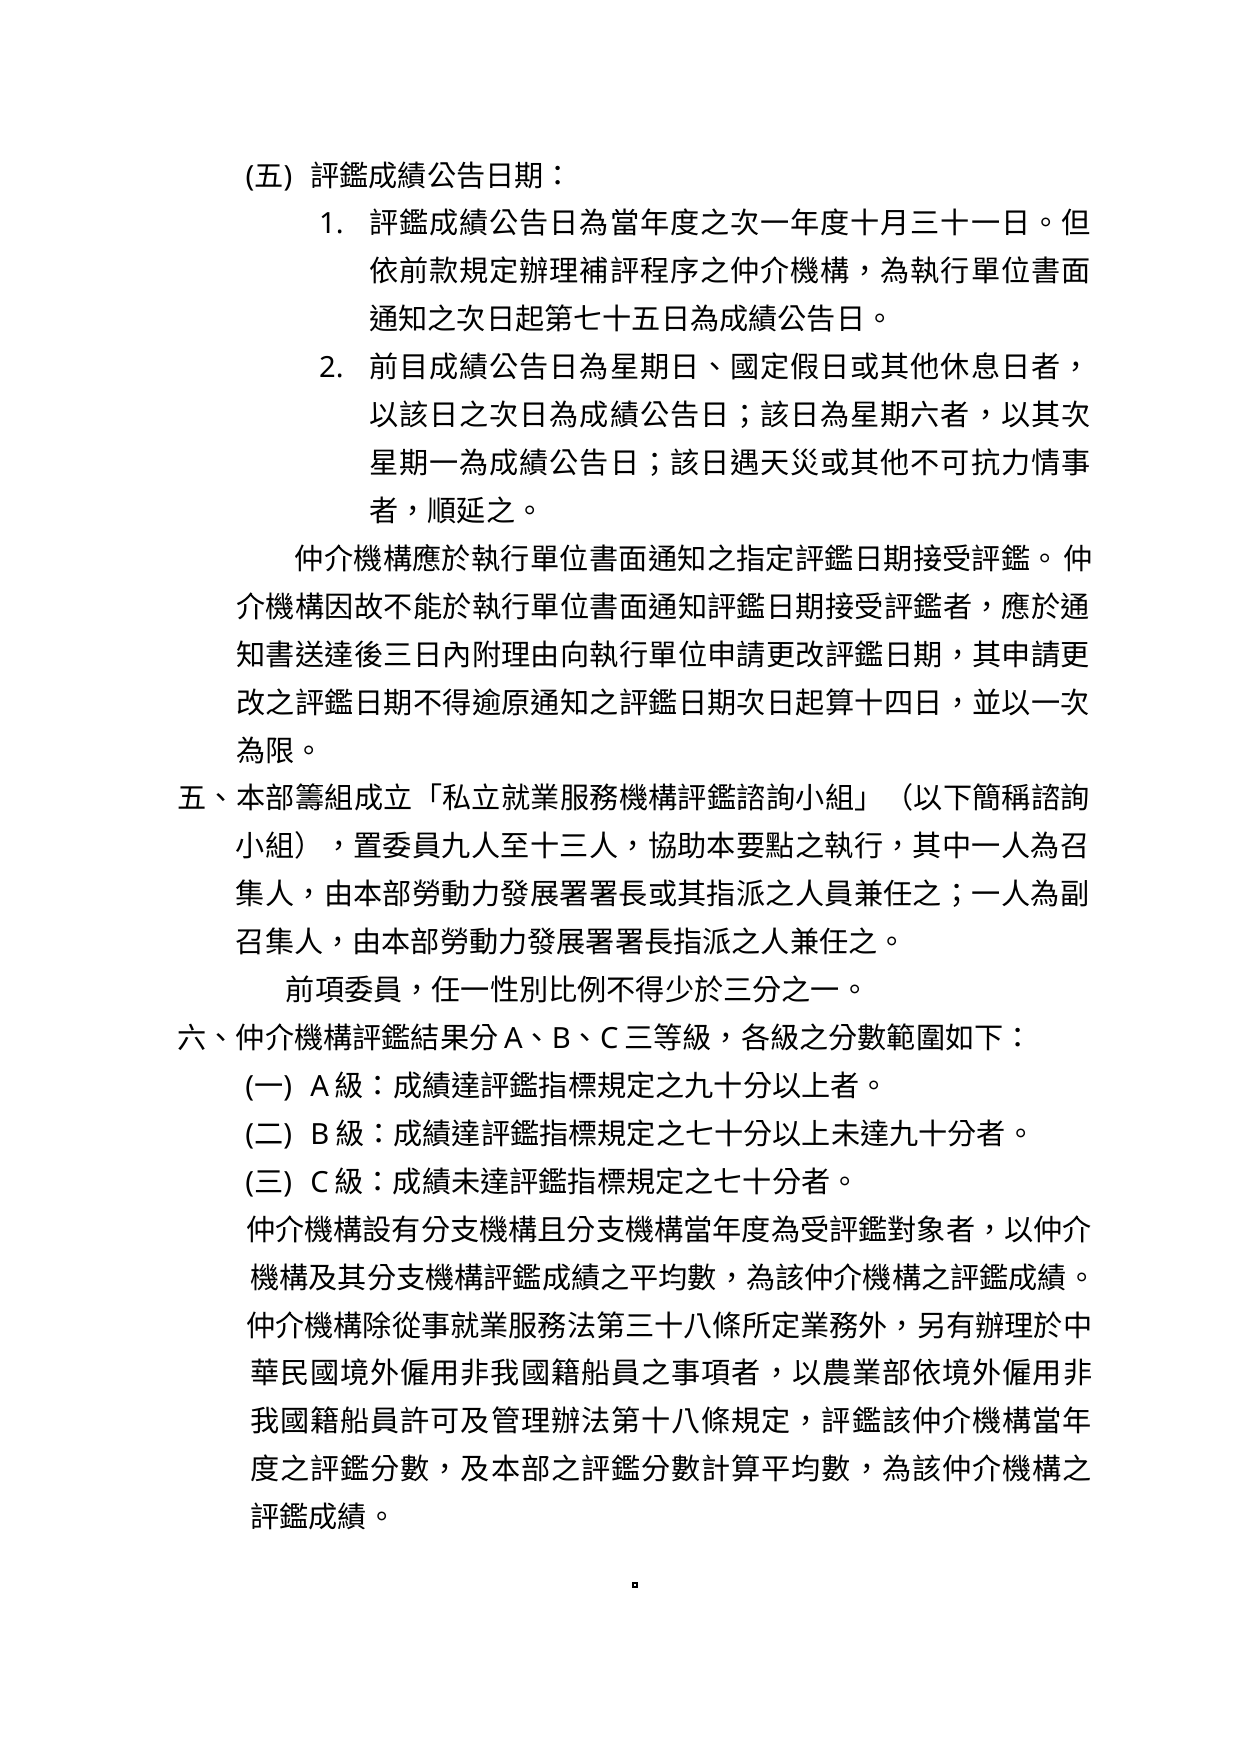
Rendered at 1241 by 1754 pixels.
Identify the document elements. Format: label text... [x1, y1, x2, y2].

list 評鑑成績公告日期： [245, 148, 1092, 196]
text 仲介機構除從事就業服務法第三十八條所定業務外，另有辦理於中華民國境外僱用非我國籍船員之事項者，以農業部依境外僱用非我國籍船員許可及管理辦法第十八條規定，評鑑該仲介機構當年度之評鑑分數，及本部之評鑑分數計算平均數，為該仲介機構之評鑑成績。 [177, 1298, 1092, 1537]
list 評鑑成績公告日為當年度之次一年度十月三十一日。但依前款規定辦理補評程序之仲介機構，為執行單位書面通知之次日起第七十五日為成績公告日。 [319, 196, 1092, 339]
text 仲介機構設有分支機構且分支機構當年度為受評鑑對象者，以仲介機構及其分支機構評鑑成績之平均數，為該仲介機構之評鑑成績。 [177, 1202, 1092, 1298]
list C級：成績未達評鑑指標規定之七十分者。 [245, 1154, 1092, 1202]
text 六、仲介機構評鑑結果分A、B、C三等級，各級之分數範圍如下： [177, 1010, 1092, 1058]
text 前項委員，任一性別比例不得少於三分之一。 [227, 962, 1092, 1010]
text 仲介機構應於執行單位書面通知之指定評鑑日期接受評鑑。仲介機構因故不能於執行單位書面通知評鑑日期接受評鑑者，應於通知書送達後三日內附理由向執行單位申請更改評鑑日期，其申請更改之評鑑日期不得逾原通知之評鑑日期次日起算十四日，並以一次為限。 [236, 531, 1092, 771]
list A級：成績達評鑑指標規定之九十分以上者。 [245, 1058, 1092, 1106]
text 五、本部籌組成立「私立就業服務機構評鑑諮詢小組」（以下簡稱諮詢小組），置委員九人至十三人，協助本要點之執行，其中一人為召集人，由本部勞動力發展署署長或其指派之人員兼任之；一人為副召集人，由本部勞動力發展署署長指派之人兼任之。 [177, 771, 1092, 962]
list B級：成績達評鑑指標規定之七十分以上未達九十分者。 [245, 1106, 1092, 1154]
list 前目成績公告日為星期日、國定假日或其他休息日者，以該日之次日為成績公告日；該日為星期六者，以其次星期一為成績公告日；該日遇天災或其他不可抗力情事者，順延之。 [319, 339, 1092, 531]
